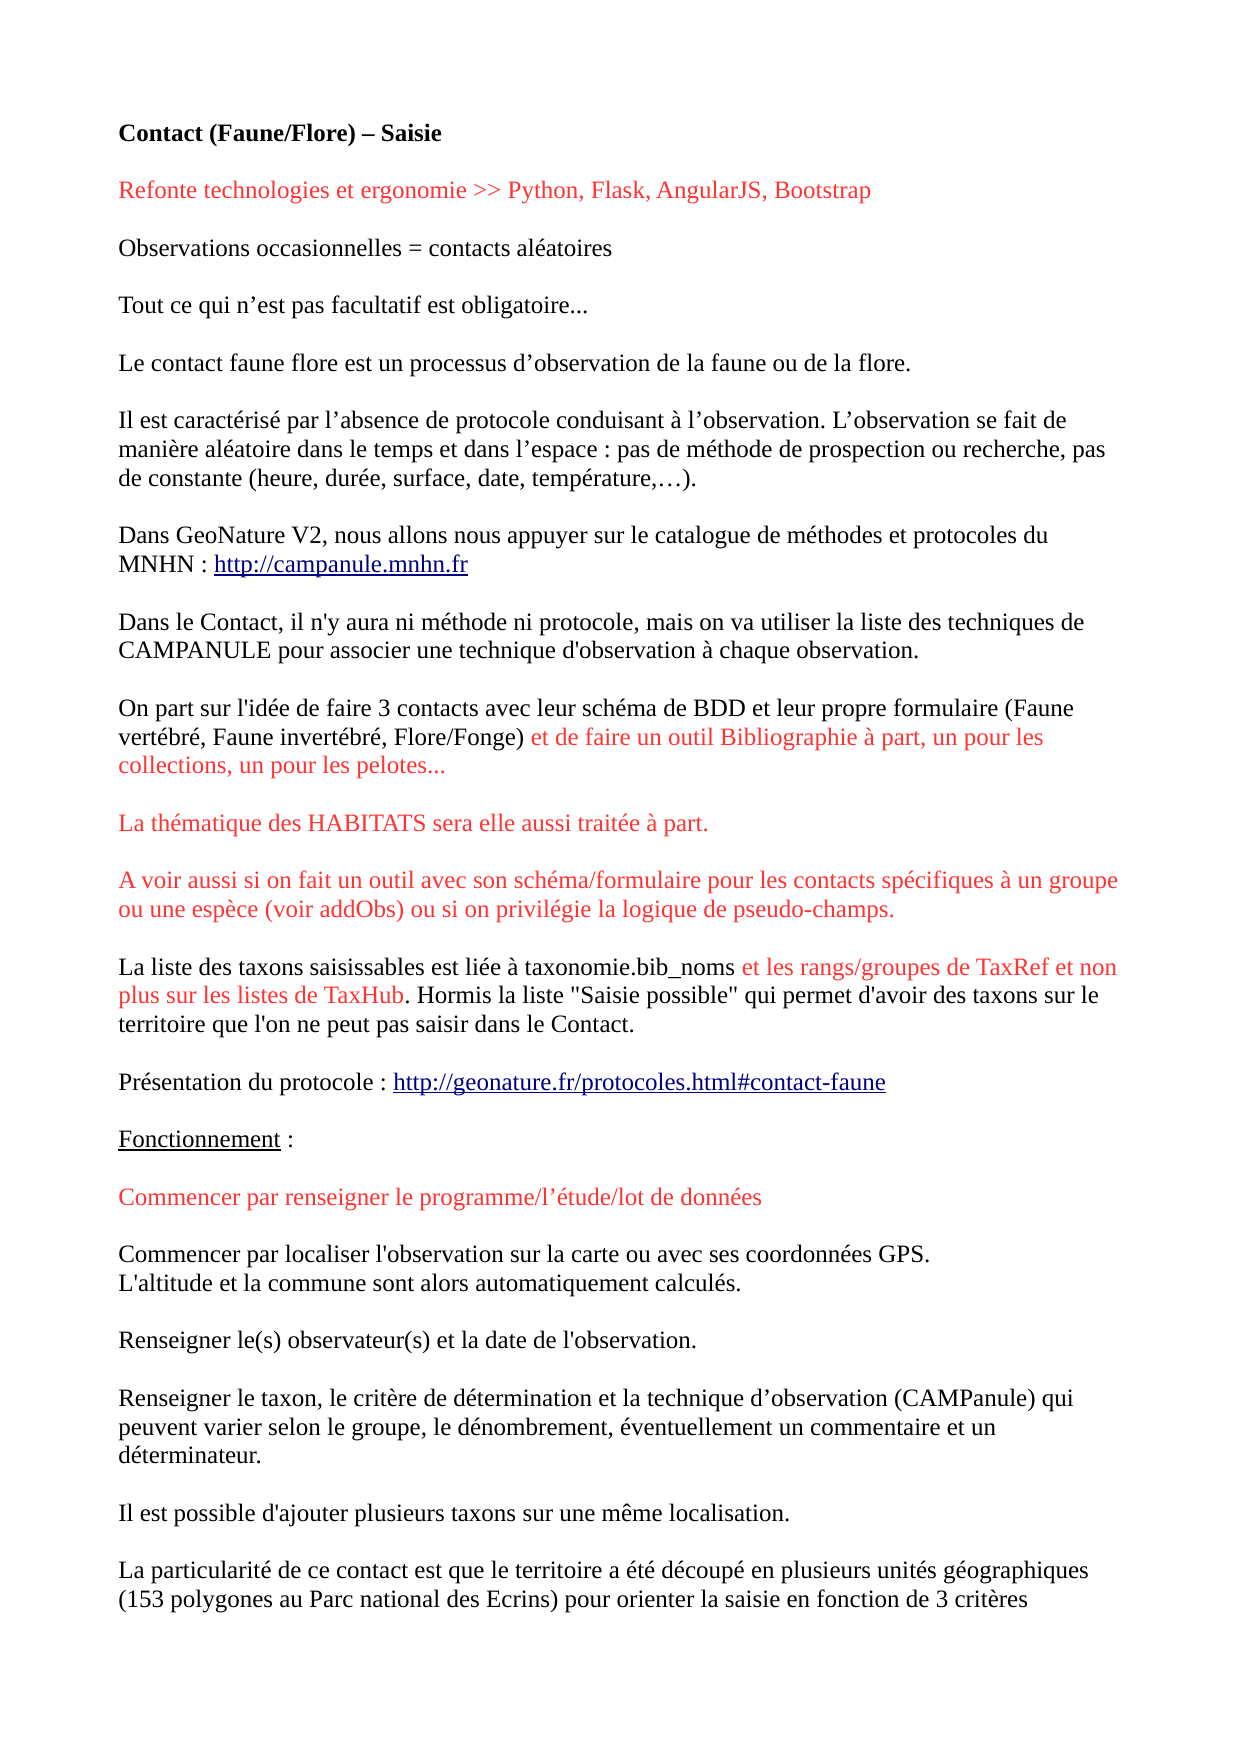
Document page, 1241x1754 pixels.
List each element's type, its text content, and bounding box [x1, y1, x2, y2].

text Fonctionnement : [118, 1124, 1122, 1153]
text Dans GeoNature V2, nous allons nous appuyer sur le catalogue de méthodes et protocoles du MNHN : http://campanule.mnhn.fr [118, 521, 1122, 578]
text Le contact faune flore est un processus d’observation de la faune ou de la flore. [118, 348, 1122, 377]
text Renseigner le(s) observateur(s) et la date de l'observation. [118, 1326, 1122, 1354]
text Observations occasionnelles = contacts aléatoires [118, 233, 1122, 262]
text Renseigner le taxon, le critère de détermination et la technique d’observation (CAMPanule) qui peuvent varier selon le groupe, le dénombrement, éventuellement un commentaire et un déterminateur. [118, 1383, 1122, 1469]
text Dans le Contact, il n'y aura ni méthode ni protocole, mais on va utiliser la liste des techniques de CAMPANULE pour associer une technique d'observation à chaque observation. [118, 607, 1122, 664]
text Présentation du protocole : http://geonature.fr/protocoles.html#contact-faune [118, 1067, 1122, 1096]
text Commencer par renseigner le programme/l’étude/lot de données [118, 1182, 1122, 1211]
text A voir aussi si on fait un outil avec son schéma/formulaire pour les contacts spécifiques à un groupe ou une espèce (voir addObs) ou si on privilégie la logique de pseudo-champs. [118, 866, 1122, 923]
text Refonte technologies et ergonomie >> Python, Flask, AngularJS, Bootstrap [118, 176, 1122, 204]
text La particularité de ce contact est que le territoire a été découpé en plusieurs unités géographiques (153 polygones au Parc national des Ecrins) pour orienter la saisie en fonction de 3 critères [118, 1556, 1122, 1613]
text Commencer par localiser l'observation sur la carte ou avec ses coordonnées GPS. L'altitude et la commune sont alors automatiquement calculés. [118, 1239, 1122, 1297]
text La thématique des HABITATS sera elle aussi traitée à part. [118, 808, 1122, 837]
text Il est caractérisé par l’absence de protocole conduisant à l’observation. L’observation se fait de manière aléatoire dans le temps et dans l’espace : pas de méthode de prospection ou recherche, pas de constante (heure, durée, surface, date, température,…). [118, 406, 1122, 492]
text La liste des taxons saisissables est liée à taxonomie.bib_noms et les rangs/groupes de TaxRef et non plus sur les listes de TaxHub. Hormis la liste "Saisie possible" qui permet d'avoir des taxons sur le territoire que l'on ne peut pas saisir dans le Contact. [118, 952, 1122, 1038]
text Contact (Faune/Flore) – Saisie [118, 118, 1122, 147]
text Tout ce qui n’est pas facultatif est obligatoire... [118, 291, 1122, 319]
text On part sur l'idée de faire 3 contacts avec leur schéma de BDD et leur propre formulaire (Faune vertébré, Faune invertébré, Flore/Fonge) et de faire un outil Bibliographie à part, un pour les collections, un pour les pelotes... [118, 693, 1122, 779]
text Il est possible d'ajouter plusieurs taxons sur une même localisation. [118, 1498, 1122, 1527]
